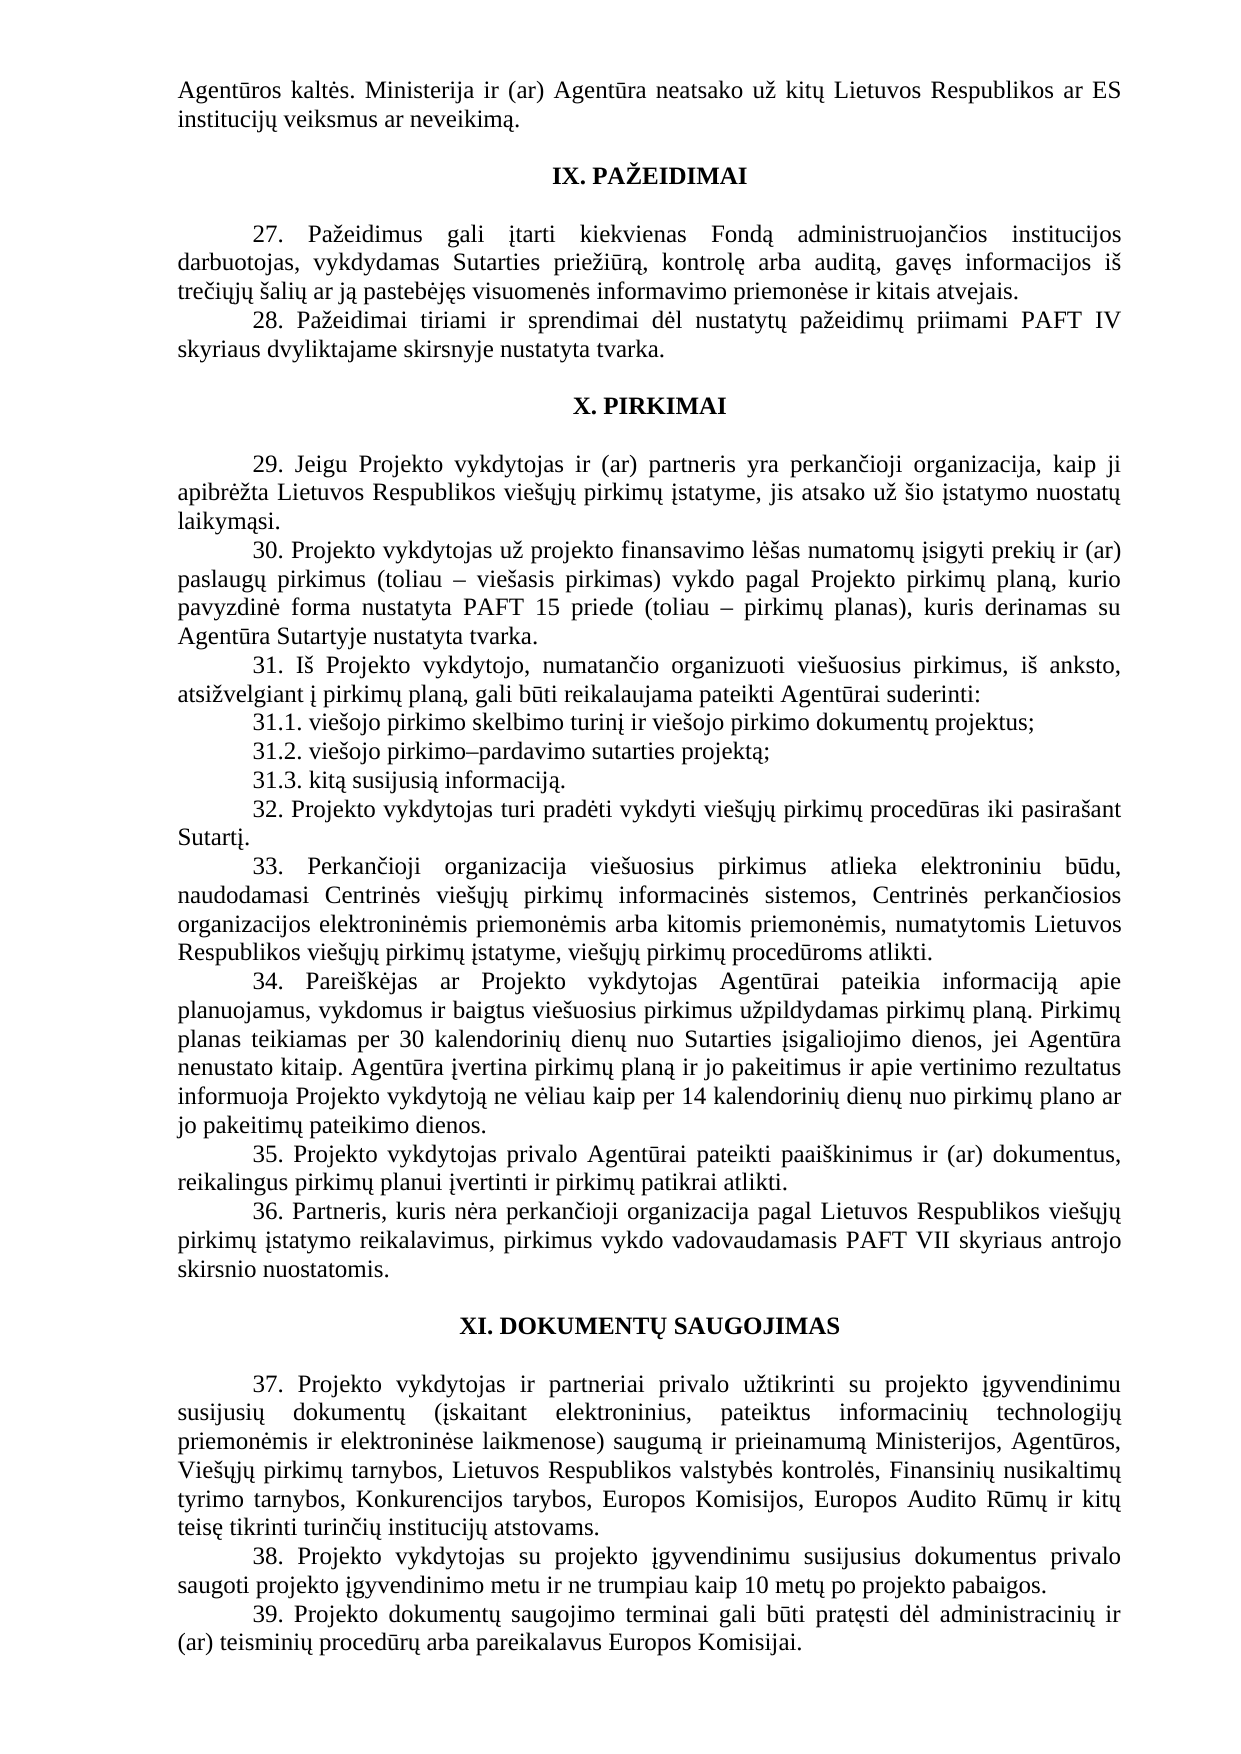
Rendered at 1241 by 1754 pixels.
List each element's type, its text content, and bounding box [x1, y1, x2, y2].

text 38. Projekto vykdytojas su projekto įgyvendinimu susijusius dokumentus privalo saugoti projekto įgyvendinimo metu ir ne trumpiau kaip 10 metų po projekto pabaigos. [177, 1541, 1122, 1599]
text 31. Iš Projekto vykdytojo, numatančio organizuoti viešuosius pirkimus, iš anksto, atsižvelgiant į pirkimų planą, gali būti reikalaujama pateikti Agentūrai suderinti: [177, 650, 1122, 707]
text Agentūros kaltės. Ministerija ir (ar) Agentūra neatsako už kitų Lietuvos Respublikos ar ES institucijų veiksmus ar neveikimą. [177, 75, 1122, 132]
text 31.2. viešojo pirkimo–pardavimo sutarties projektą; [177, 736, 1122, 765]
text IX. PAŽEIDIMAI [177, 161, 1122, 190]
text 30. Projekto vykdytojas už projekto finansavimo lėšas numatomų įsigyti prekių ir (ar) paslaugų pirkimus (toliau – viešasis pirkimas) vykdo pagal Projekto pirkimų planą, kurio pavyzdinė forma nustatyta PAFT 15 priede (toliau – pirkimų planas), kuris derinamas su Agentūra Sutartyje nustatyta tvarka. [177, 535, 1122, 650]
text 31.1. viešojo pirkimo skelbimo turinį ir viešojo pirkimo dokumentų projektus; [177, 707, 1122, 736]
text 33. Perkančioji organizacija viešuosius pirkimus atlieka elektroniniu būdu, naudodamasi Centrinės viešųjų pirkimų informacinės sistemos, Centrinės perkančiosios organizacijos elektroninėmis priemonėmis arba kitomis priemonėmis, numatytomis Lietuvos Respublikos viešųjų pirkimų įstatyme, viešųjų pirkimų procedūroms atlikti. [177, 851, 1122, 966]
text 27. Pažeidimus gali įtarti kiekvienas Fondą administruojančios institucijos darbuotojas, vykdydamas Sutarties priežiūrą, kontrolę arba auditą, gavęs informacijos iš trečiųjų šalių ar ją pastebėjęs visuomenės informavimo priemonėse ir kitais atvejais. [177, 219, 1122, 305]
text 29. Jeigu Projekto vykdytojas ir (ar) partneris yra perkančioji organizacija, kaip ji apibrėžta Lietuvos Respublikos viešųjų pirkimų įstatyme, jis atsako už šio įstatymo nuostatų laikymąsi. [177, 449, 1122, 535]
text 32. Projekto vykdytojas turi pradėti vykdyti viešųjų pirkimų procedūras iki pasirašant Sutartį. [177, 794, 1122, 851]
text 36. Partneris, kuris nėra perkančioji organizacija pagal Lietuvos Respublikos viešųjų pirkimų įstatymo reikalavimus, pirkimus vykdo vadovaudamasis PAFT VII skyriaus antrojo skirsnio nuostatomis. [177, 1196, 1122, 1282]
text 35. Projekto vykdytojas privalo Agentūrai pateikti paaiškinimus ir (ar) dokumentus, reikalingus pirkimų planui įvertinti ir pirkimų patikrai atlikti. [177, 1139, 1122, 1196]
text X. PIRKIMAI [177, 391, 1122, 420]
text 37. Projekto vykdytojas ir partneriai privalo užtikrinti su projekto įgyvendinimu susijusių dokumentų (įskaitant elektroninius, pateiktus informacinių technologijų priemonėmis ir elektroninėse laikmenose) saugumą ir prieinamumą Ministerijos, Agentūros, Viešųjų pirkimų tarnybos, Lietuvos Respublikos valstybės kontrolės, Finansinių nusikaltimų tyrimo tarnybos, Konkurencijos tarybos, Europos Komisijos, Europos Audito Rūmų ir kitų teisę tikrinti turinčių institucijų atstovams. [177, 1369, 1122, 1541]
text 28. Pažeidimai tiriami ir sprendimai dėl nustatytų pažeidimų priimami PAFT IV skyriaus dvyliktajame skirsnyje nustatyta tvarka. [177, 305, 1122, 362]
text 34. Pareiškėjas ar Projekto vykdytojas Agentūrai pateikia informaciją apie planuojamus, vykdomus ir baigtus viešuosius pirkimus užpildydamas pirkimų planą. Pirkimų planas teikiamas per 30 kalendorinių dienų nuo Sutarties įsigaliojimo dienos, jei Agentūra nenustato kitaip. Agentūra įvertina pirkimų planą ir jo pakeitimus ir apie vertinimo rezultatus informuoja Projekto vykdytoją ne vėliau kaip per 14 kalendorinių dienų nuo pirkimų plano ar jo pakeitimų pateikimo dienos. [177, 966, 1122, 1139]
text XI. DOKUMENTŲ SAUGOJIMAS [177, 1311, 1122, 1340]
text 39. Projekto dokumentų saugojimo terminai gali būti pratęsti dėl administracinių ir (ar) teisminių procedūrų arba pareikalavus Europos Komisijai. [177, 1599, 1122, 1656]
text 31.3. kitą susijusią informaciją. [177, 765, 1122, 794]
